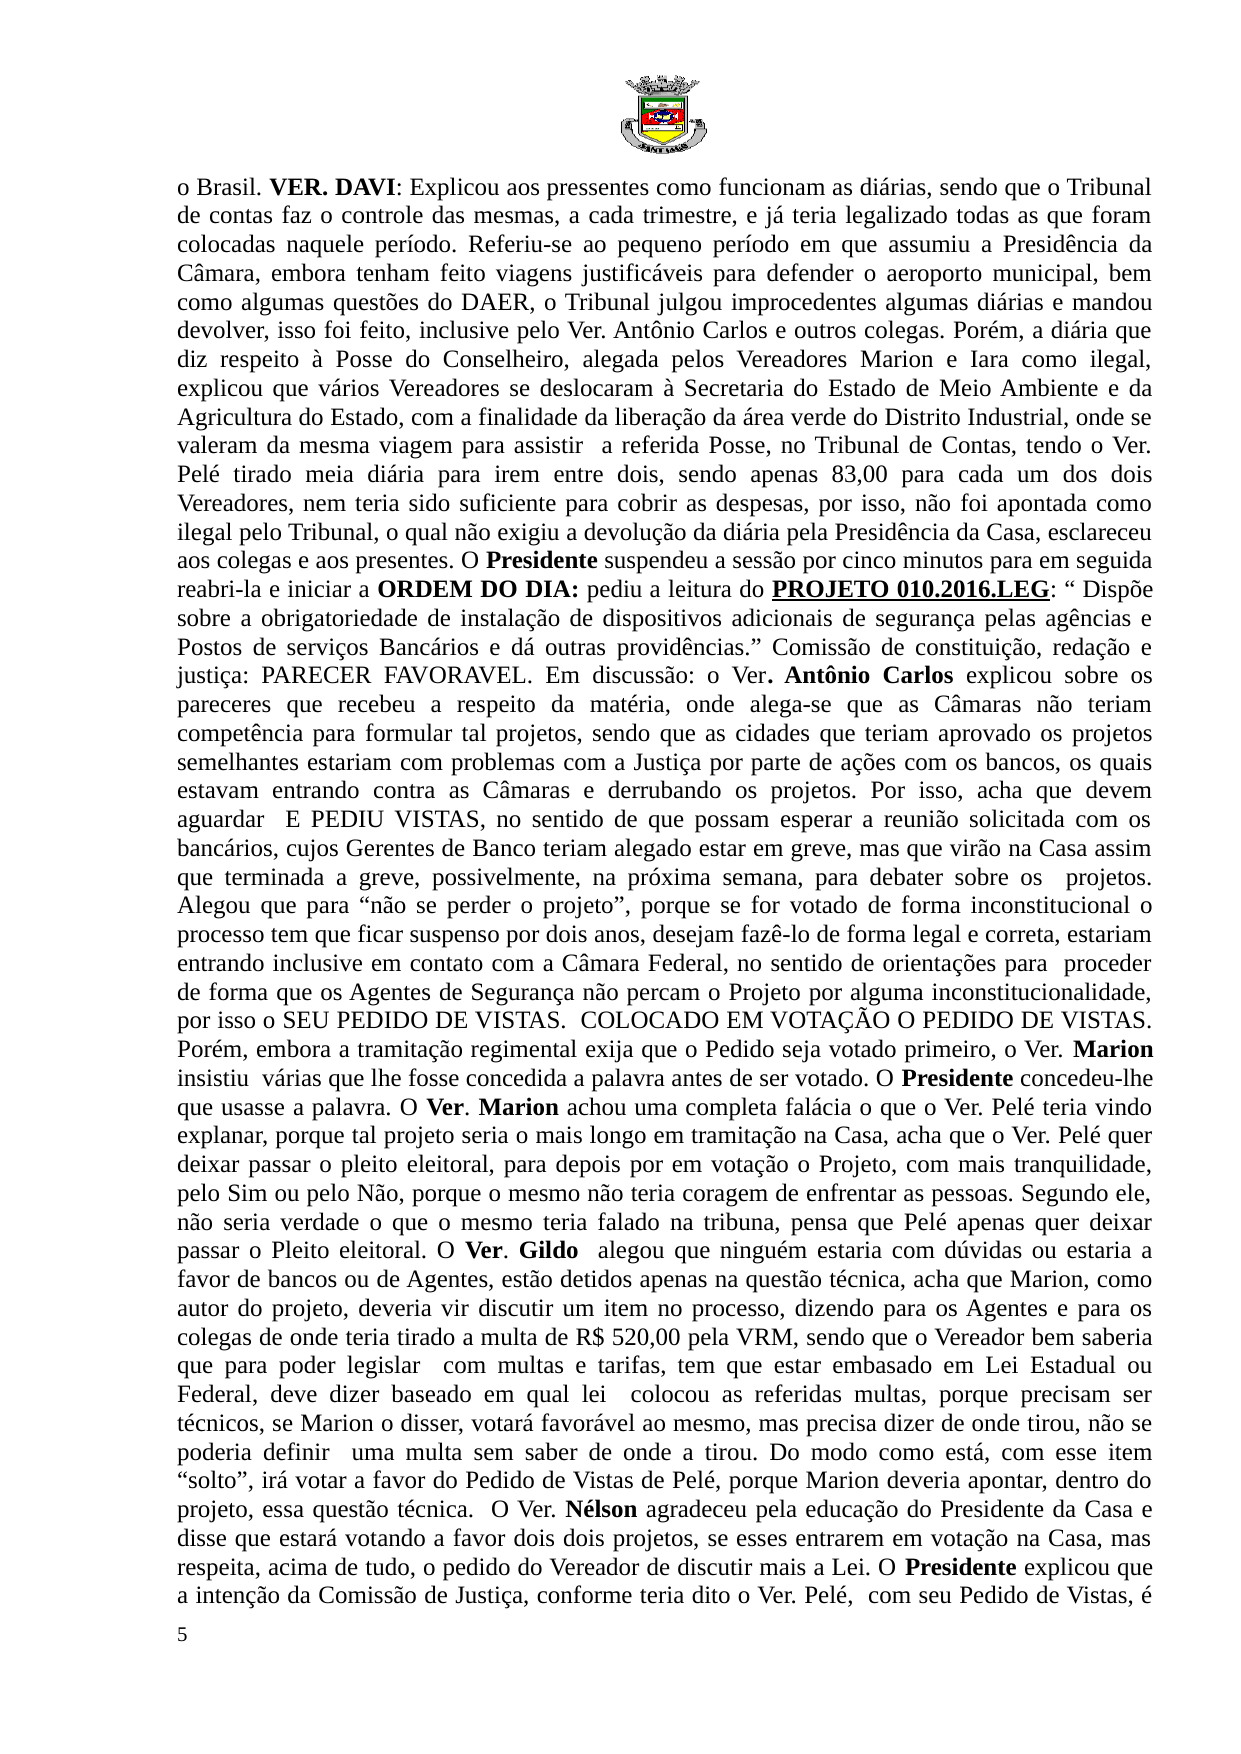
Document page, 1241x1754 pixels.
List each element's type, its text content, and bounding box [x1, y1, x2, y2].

text o Brasil. VER. DAVI: Explicou aos pressentes como funcionam as diárias, sendo que o Tribunal de contas faz o controle das mesmas, a cada trimestre, e já teria legalizado todas as que foram colocadas naquele período. Referiu-se ao pequeno período em que assumiu a Presidência da Câmara, embora tenham feito viagens justificáveis para defender o aeroporto municipal, bem como algumas questões do DAER, o Tribunal julgou improcedentes algumas diárias e mandou devolver, isso foi feito, inclusive pelo Ver. Antônio Carlos e outros colegas. Porém, a diária que diz respeito à Posse do Conselheiro, alegada pelos Vereadores Marion e Iara como ilegal, explicou que vários Vereadores se deslocaram à Secretaria do Estado de Meio Ambiente e da Agricultura do Estado, com a finalidade da liberação da área verde do Distrito Industrial, onde se valeram da mesma viagem para assistir a referida Posse, no Tribunal de Contas, tendo o Ver. Pelé tirado meia diária para irem entre dois, sendo apenas 83,00 para cada um dos dois Vereadores, nem teria sido suficiente para cobrir as despesas, por isso, não foi apontada como ilegal pelo Tribunal, o qual não exigiu a devolução da diária pela Presidência da Casa, esclareceu aos colegas e aos presentes. O Presidente suspendeu a sessão por cinco minutos para em seguida reabri-la e iniciar a ORDEM DO DIA: pediu a leitura do PROJETO 010.2016.LEG: “ Dispõe sobre a obrigatoriedade de instalação de dispositivos adicionais de segurança pelas agências e Postos de serviços Bancários e dá outras providências.” Comissão de constituição, redação e justiça: PARECER FAVORAVEL. Em discussão: o Ver. Antônio Carlos explicou sobre os pareceres que recebeu a respeito da matéria, onde alega-se que as Câmaras não teriam competência para formular tal projetos, sendo que as cidades que teriam aprovado os projetos semelhantes estariam com problemas com a Justiça por parte de ações com os bancos, os quais estavam entrando contra as Câmaras e derrubando os projetos. Por isso, acha que devem aguardar E PEDIU VISTAS, no sentido de que possam esperar a reunião solicitada com os bancários, cujos Gerentes de Banco teriam alegado estar em greve, mas que virão na Casa assim que terminada a greve, possivelmente, na próxima semana, para debater sobre os projetos. Alegou que para “não se perder o projeto”, porque se for votado de forma inconstitucional o processo tem que ficar suspenso por dois anos, desejam fazê-lo de forma legal e correta, estariam entrando inclusive em contato com a Câmara Federal, no sentido de orientações para proceder de forma que os Agentes de Segurança não percam o Projeto por alguma inconstitucionalidade, por isso o SEU PEDIDO DE VISTAS. COLOCADO EM VOTAÇÃO O PEDIDO DE VISTAS. Porém, embora a tramitação regimental exija que o Pedido seja votado primeiro, o Ver. Marion insistiu várias que lhe fosse concedida a palavra antes de ser votado. O Presidente concedeu-lhe que usasse a palavra. O Ver. Marion achou uma completa falácia o que o Ver. Pelé teria vindo explanar, porque tal projeto seria o mais longo em tramitação na Casa, acha que o Ver. Pelé quer deixar passar o pleito eleitoral, para depois por em votação o Projeto, com mais tranquilidade, pelo Sim ou pelo Não, porque o mesmo não teria coragem de enfrentar as pessoas. Segundo ele, não seria verdade o que o mesmo teria falado na tribuna, pensa que Pelé apenas quer deixar passar o Pleito eleitoral. O Ver. Gildo alegou que ninguém estaria com dúvidas ou estaria a favor de bancos ou de Agentes, estão detidos apenas na questão técnica, acha que Marion, como autor do projeto, deveria vir discutir um item no processo, dizendo para os Agentes e para os colegas de onde teria tirado a multa de R$ 520,00 pela VRM, sendo que o Vereador bem saberia que para poder legislar com multas e tarifas, tem que estar embasado em Lei Estadual ou Federal, deve dizer baseado em qual lei colocou as referidas multas, porque precisam ser técnicos, se Marion o disser, votará favorável ao mesmo, mas precisa dizer de onde tirou, não se poderia definir uma multa sem saber de onde a tirou. Do modo como está, com esse item “solto”, irá votar a favor do Pedido de Vistas de Pelé, porque Marion deveria apontar, dentro do projeto, essa questão técnica. O Ver. Nélson agradeceu pela educação do Presidente da Casa e disse que estará votando a favor dois dois projetos, se esses entrarem em votação na Casa, mas respeita, acima de tudo, o pedido do Vereador de discutir mais a Lei. O Presidente explicou que a intenção da Comissão de Justiça, conforme teria dito o Ver. Pelé, com seu Pedido de Vistas, é [177, 172, 1153, 1609]
